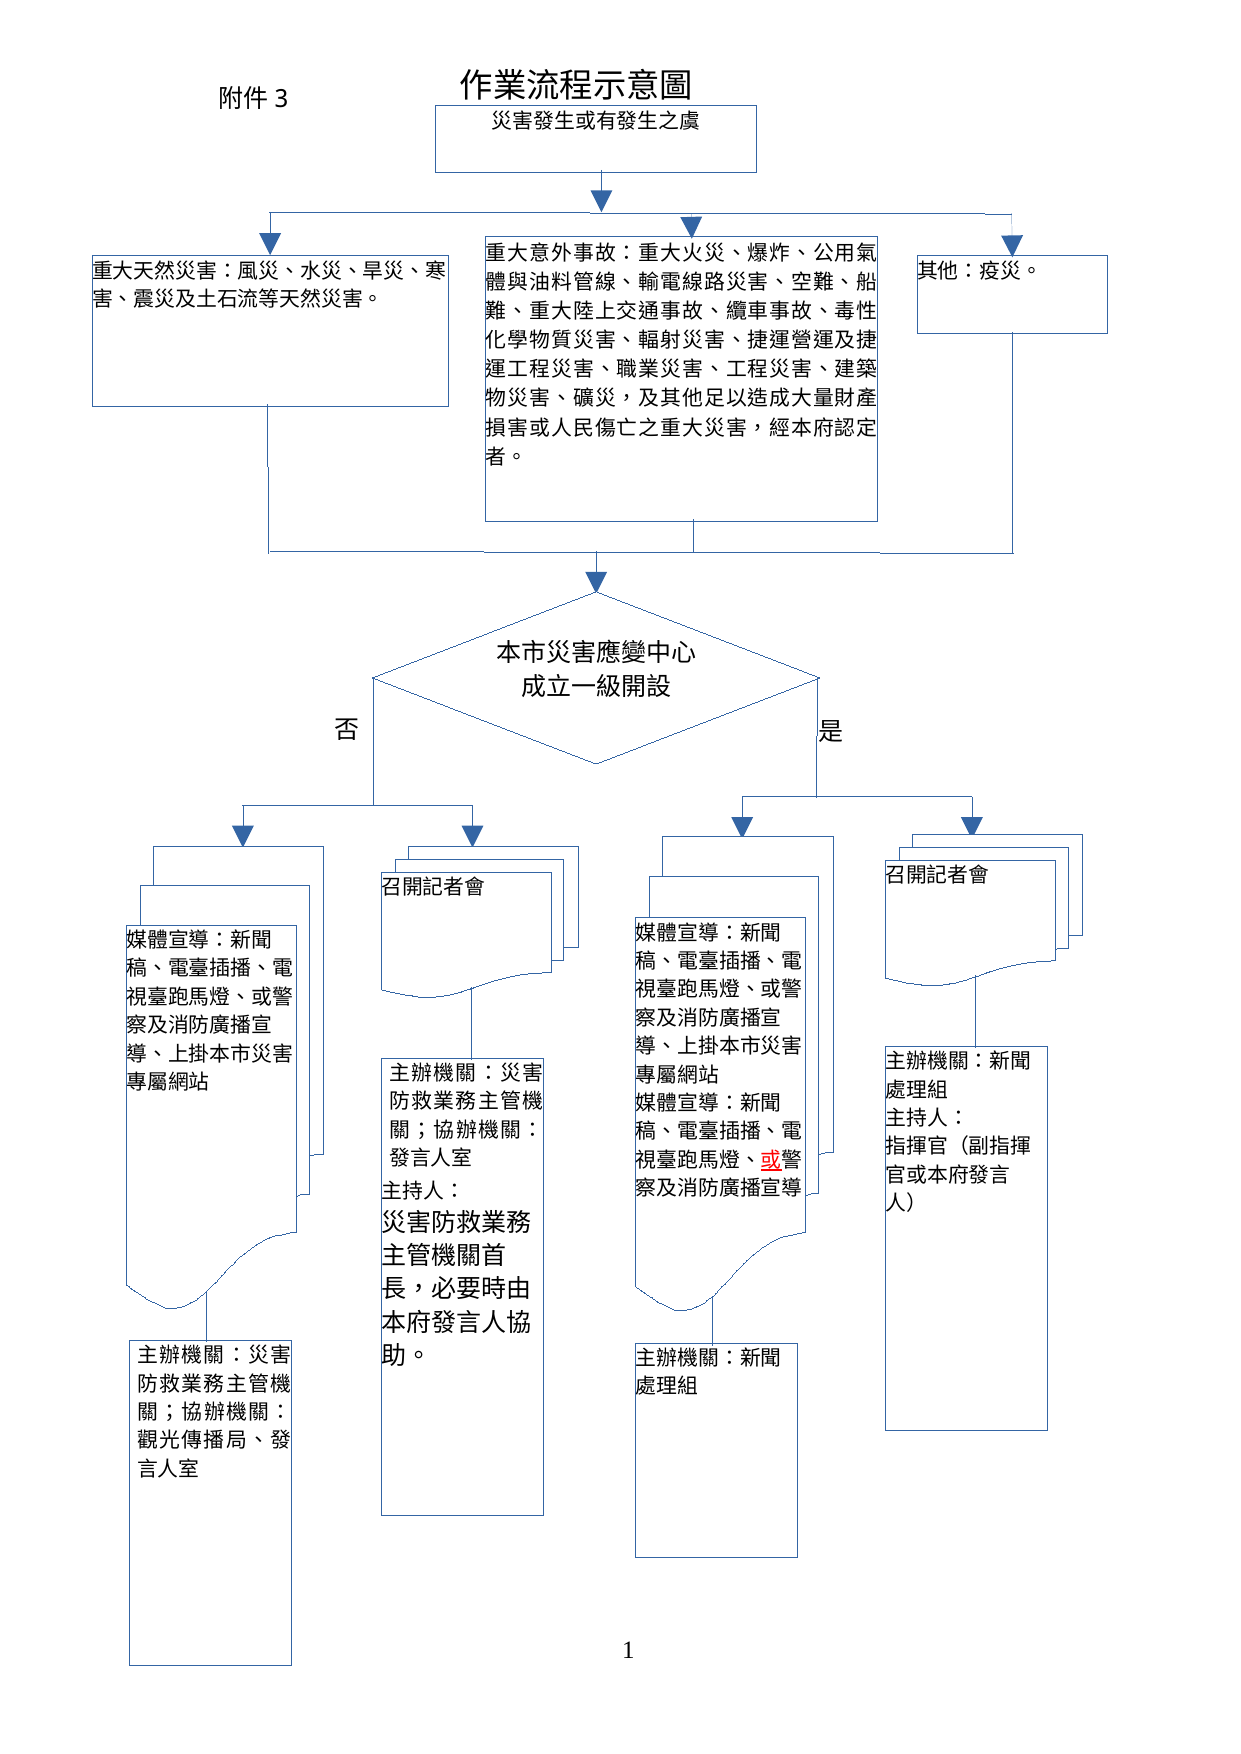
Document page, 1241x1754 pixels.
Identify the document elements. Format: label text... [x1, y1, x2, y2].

text 否 [334, 710, 370, 746]
text 附件3 [219, 78, 313, 110]
text 作業流程示意圖 [131, 59, 1021, 119]
text 是 [819, 711, 854, 747]
